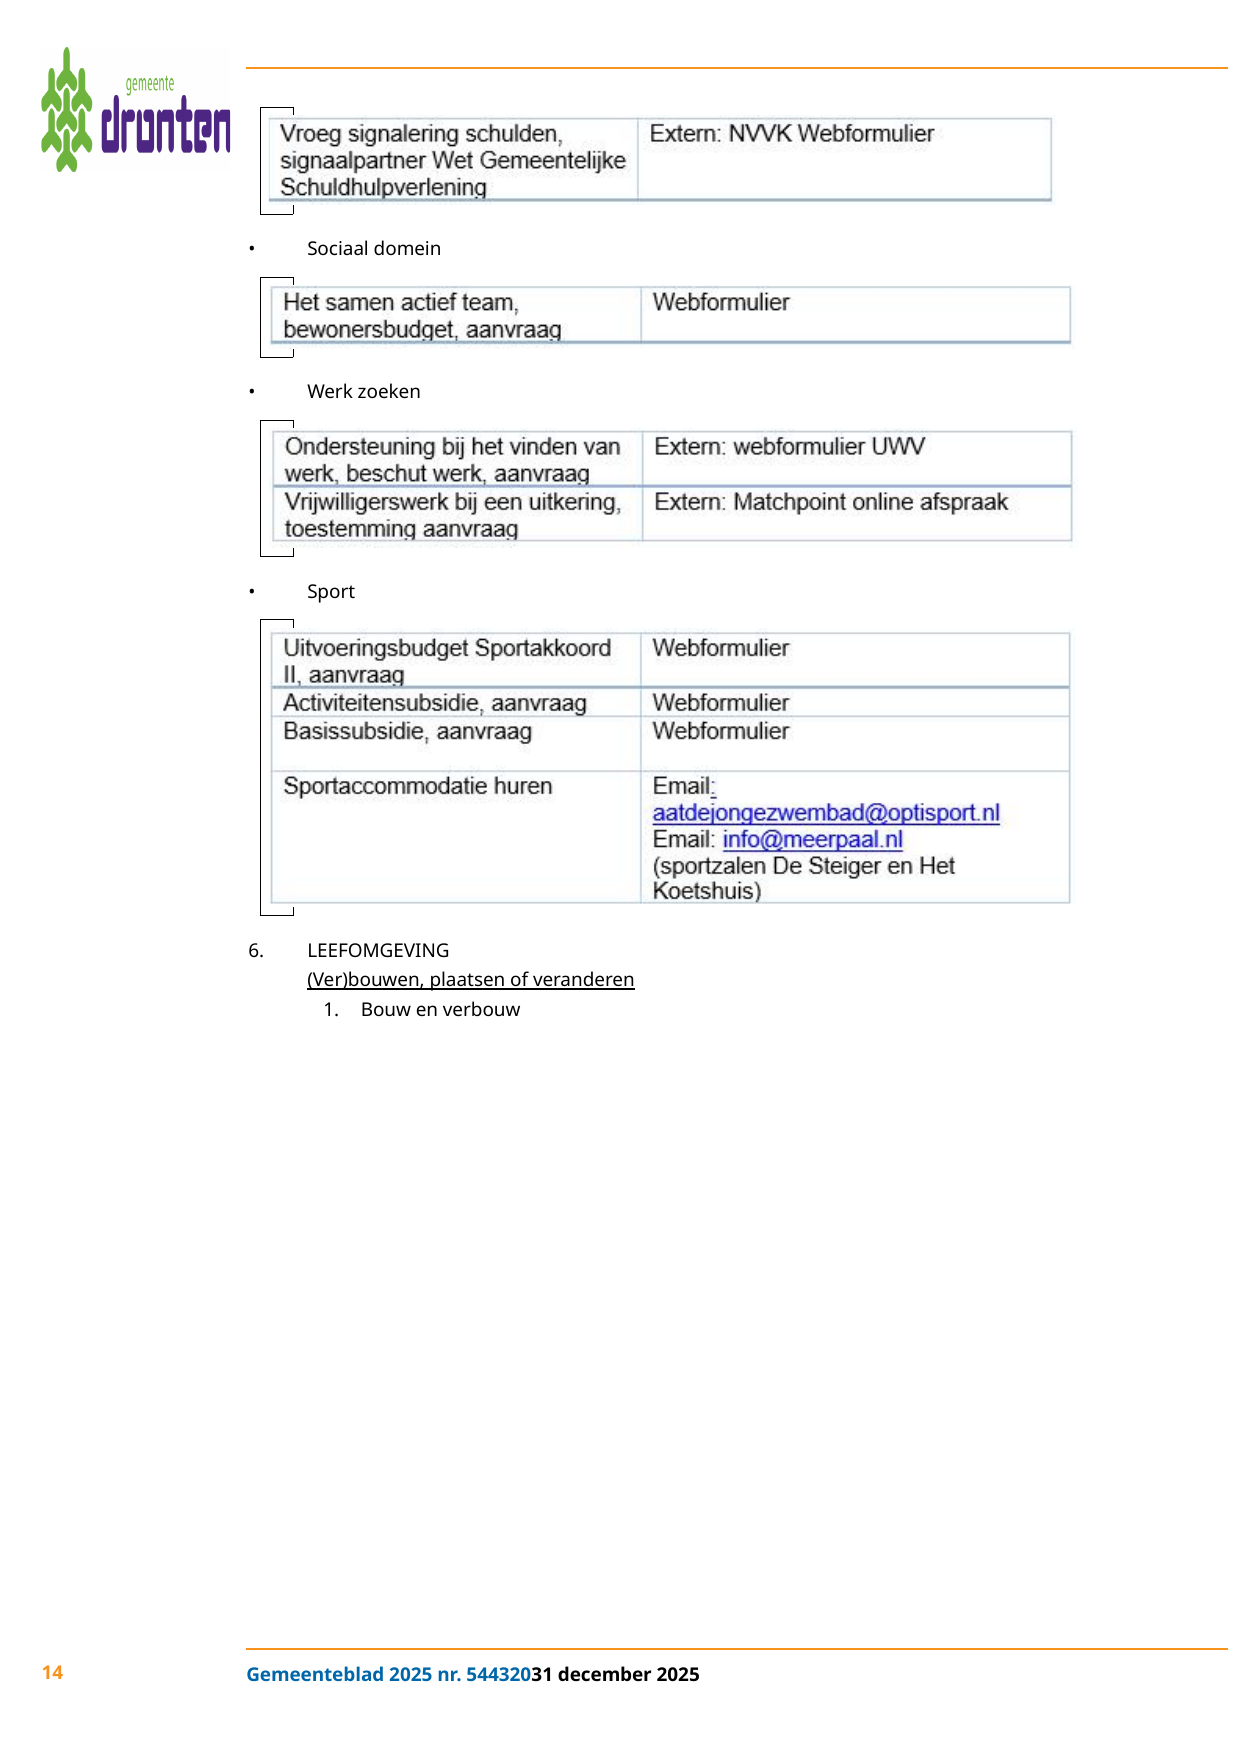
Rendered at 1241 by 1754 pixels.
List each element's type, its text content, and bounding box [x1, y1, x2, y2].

list LEEFOMGEVING [248, 937, 1152, 962]
list Bouw en verbouw [323, 996, 1152, 1022]
list (Ver)bouwen, plaatsen of veranderen [248, 966, 1152, 992]
picture [268, 285, 1075, 349]
picture [268, 628, 1077, 907]
picture [268, 115, 1057, 205]
picture [268, 428, 1079, 548]
list Werk zoeken [248, 378, 1152, 404]
list Sport [248, 578, 1152, 604]
list Sociaal domein [248, 235, 1152, 261]
picture [41, 47, 231, 172]
